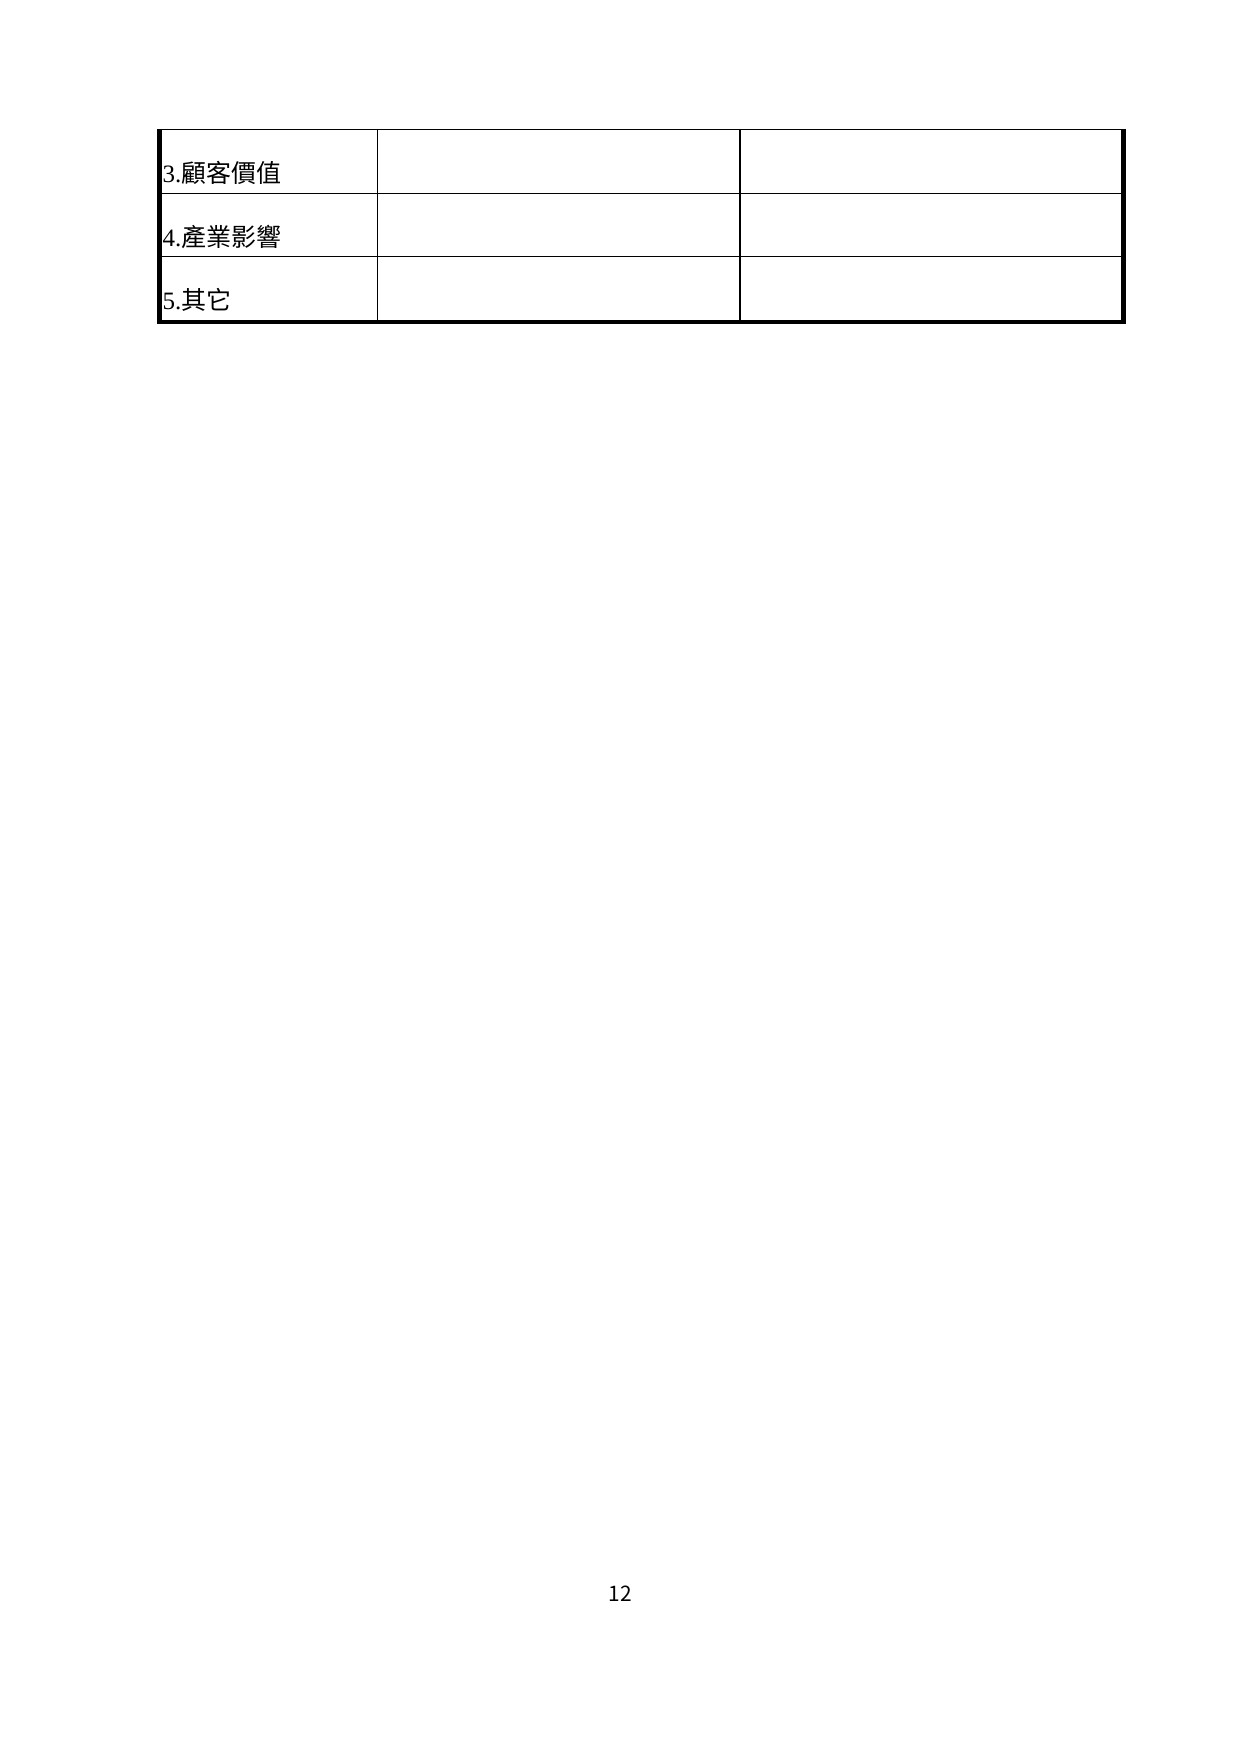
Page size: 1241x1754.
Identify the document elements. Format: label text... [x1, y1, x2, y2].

table_cell [741, 194, 1121, 256]
table_cell [378, 257, 739, 319]
table_cell [378, 130, 739, 192]
table_cell [741, 257, 1121, 319]
table_cell [741, 130, 1121, 192]
table_cell 5.其它 [162, 257, 377, 319]
table_cell 3.顧客價值 [162, 130, 377, 192]
table_cell 4.產業影響 [162, 194, 377, 256]
table_cell [378, 194, 739, 256]
